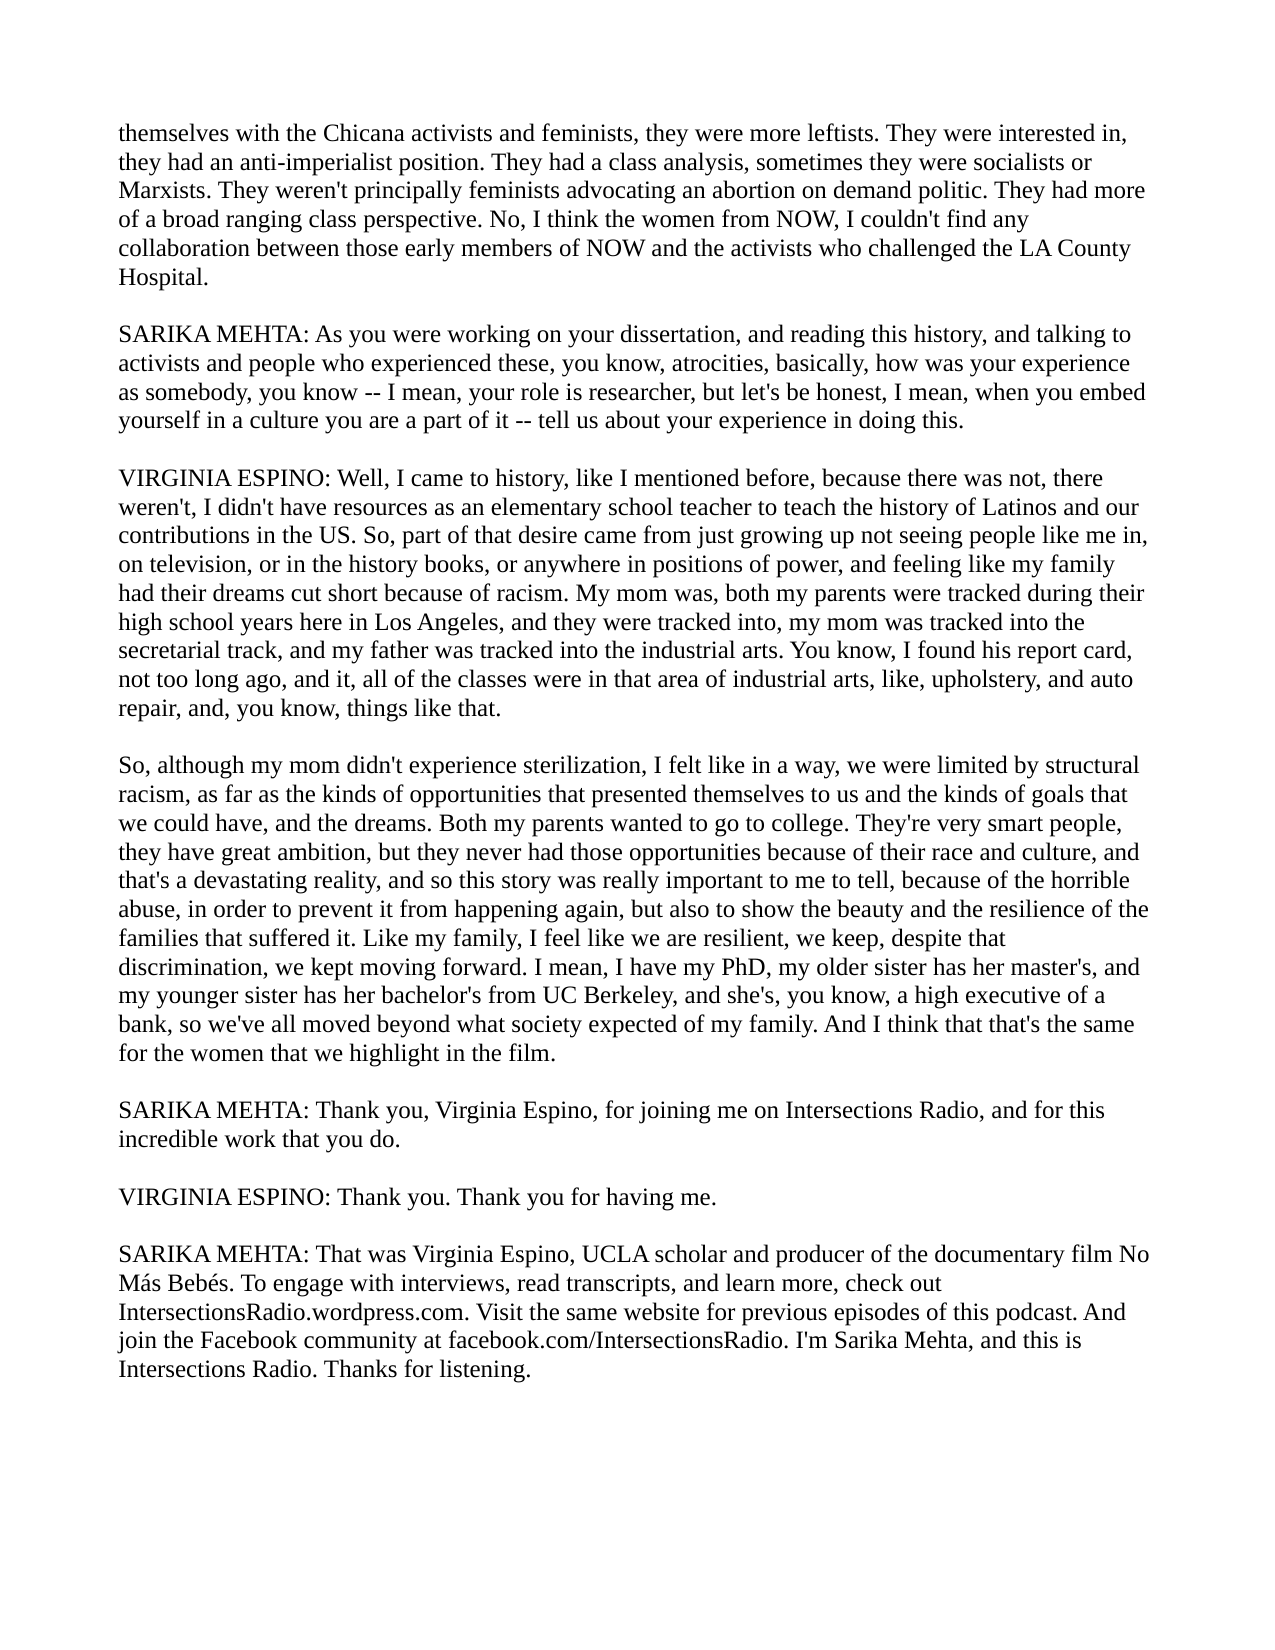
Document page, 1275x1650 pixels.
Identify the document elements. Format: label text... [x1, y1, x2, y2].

text SARIKA MEHTA: Thank you, Virginia Espino, for joining me on Intersections Radio, and for this incredible work that you do. [118, 1096, 1157, 1153]
text themselves with the Chicana activists and feminists, they were more leftists. They were interested in, they had an anti-imperialist position. They had a class analysis, sometimes they were socialists or Marxists. They weren't principally feminists advocating an abortion on demand politic. They had more of a broad ranging class perspective. No, I think the women from NOW, I couldn't find any collaboration between those early members of NOW and the activists who challenged the LA County Hospital. [118, 118, 1157, 291]
text VIRGINIA ESPINO: Well, I came to history, like I mentioned before, because there was not, there weren't, I didn't have resources as an elementary school teacher to teach the history of Latinos and our contributions in the US. So, part of that desire came from just growing up not seeing people like me in, on television, or in the history books, or anywhere in positions of power, and feeling like my family had their dreams cut short because of racism. My mom was, both my parents were tracked during their high school years here in Los Angeles, and they were tracked into, my mom was tracked into the secretarial track, and my father was tracked into the industrial arts. You know, I found his report card, not too long ago, and it, all of the classes were in that area of industrial arts, like, upholstery, and auto repair, and, you know, things like that. [118, 463, 1157, 722]
text SARIKA MEHTA: As you were working on your dissertation, and reading this history, and talking to activists and people who experienced these, you know, atrocities, basically, how was your experience as somebody, you know -- I mean, your role is researcher, but let's be honest, I mean, when you embed yourself in a culture you are a part of it -- tell us about your experience in doing this. [118, 319, 1157, 434]
text SARIKA MEHTA: That was Virginia Espino, UCLA scholar and producer of the documentary film No Más Bebés. To engage with interviews, read transcripts, and learn more, check out IntersectionsRadio.wordpress.com. Visit the same website for previous episodes of this podcast. And join the Facebook community at facebook.com/IntersectionsRadio. I'm Sarika Mehta, and this is Intersections Radio. Thanks for listening. [118, 1239, 1157, 1383]
text So, although my mom didn't experience sterilization, I felt like in a way, we were limited by structural racism, as far as the kinds of opportunities that presented themselves to us and the kinds of goals that we could have, and the dreams. Both my parents wanted to go to college. They're very smart people, they have great ambition, but they never had those opportunities because of their race and culture, and that's a devastating reality, and so this story was really important to me to tell, because of the horrible abuse, in order to prevent it from happening again, but also to show the beauty and the resilience of the families that suffered it. Like my family, I feel like we are resilient, we keep, despite that discrimination, we kept moving forward. I mean, I have my PhD, my older sister has her master's, and my younger sister has her bachelor's from UC Berkeley, and she's, you know, a high executive of a bank, so we've all moved beyond what society expected of my family. And I think that that's the same for the women that we highlight in the film. [118, 751, 1157, 1067]
text VIRGINIA ESPINO: Thank you. Thank you for having me. [118, 1182, 1157, 1211]
